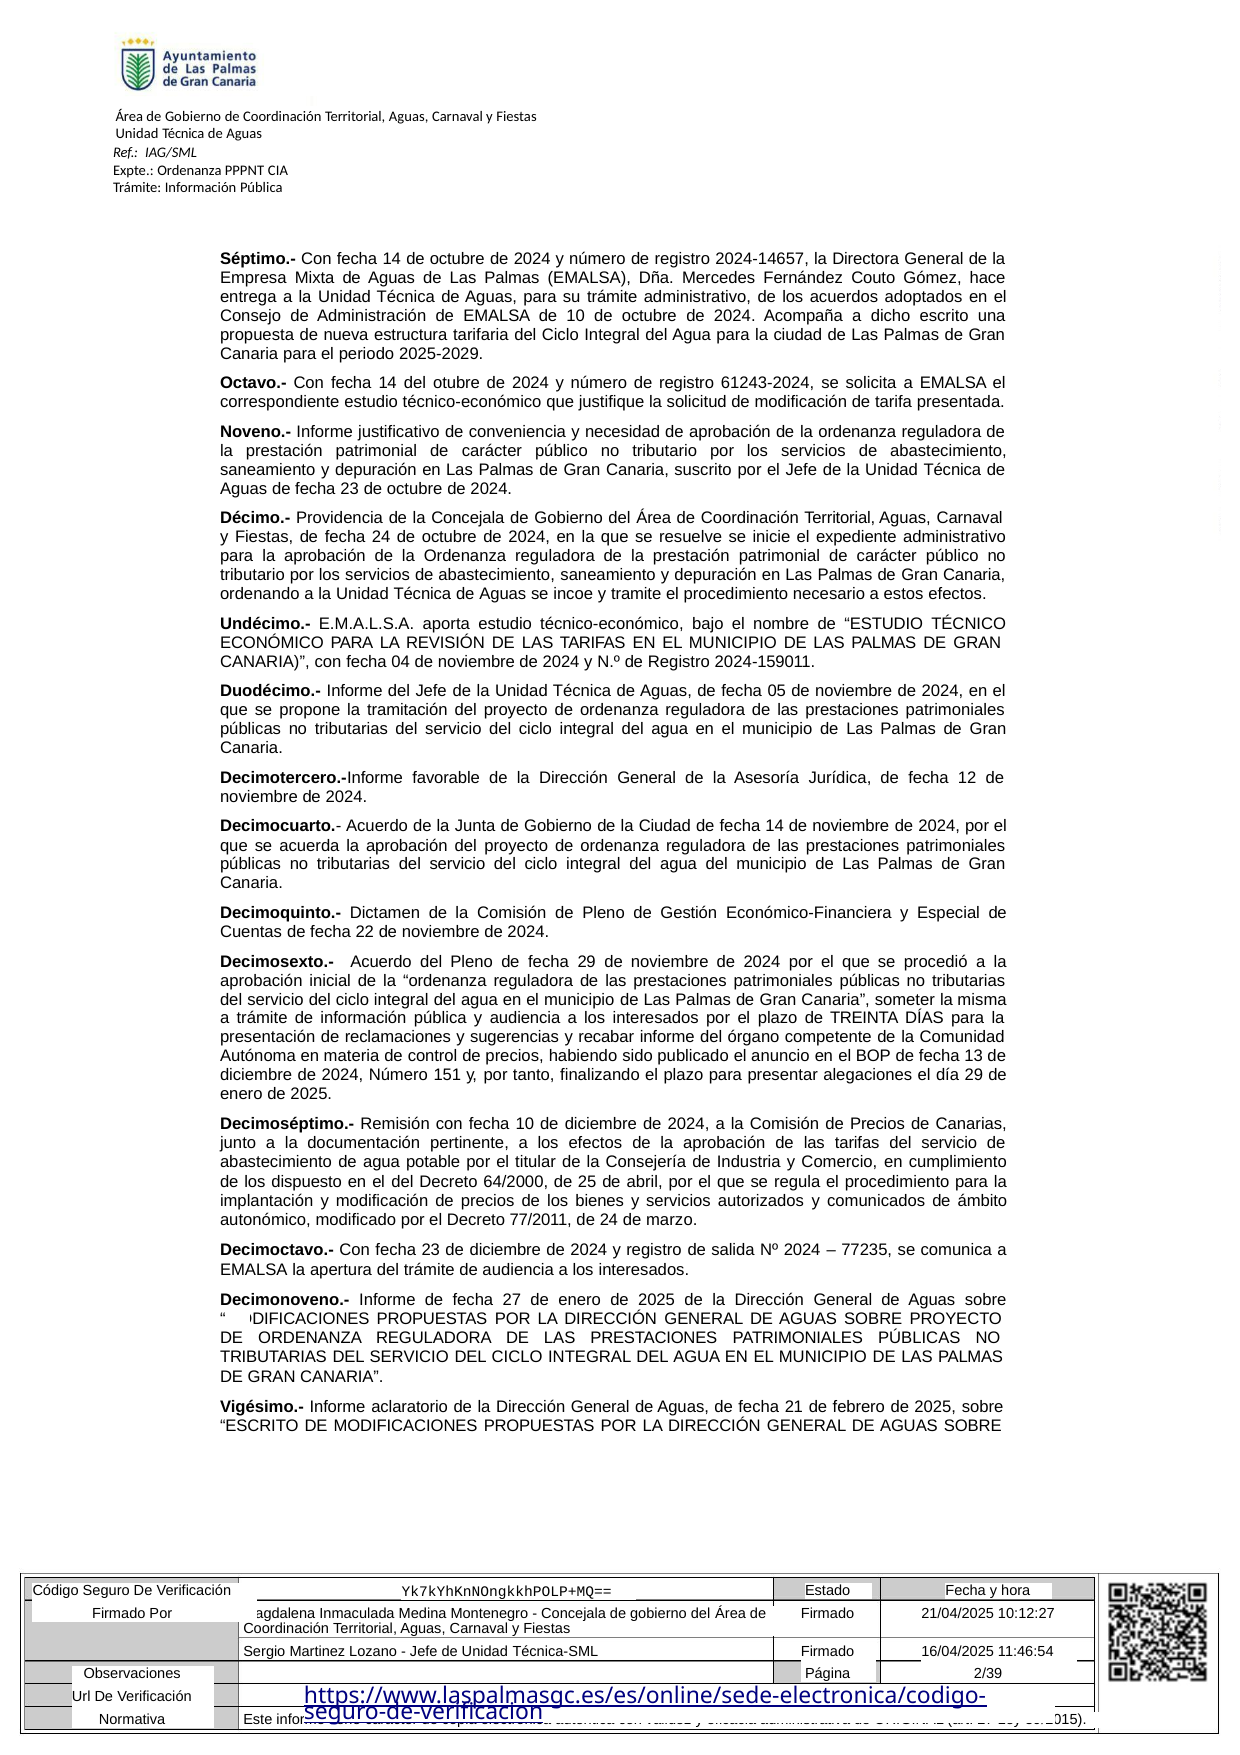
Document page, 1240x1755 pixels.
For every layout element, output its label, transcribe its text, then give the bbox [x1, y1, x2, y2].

text Sergio Martinez Lozano - Jefe de Unidad Técnica-SML [243, 1643, 623, 1659]
text Yk7kYhKnNOngkkhPOLP+MQ== [401, 1584, 636, 1600]
text de los dispuesto en el del Decreto 64/2000, de 25 de abril, por el que se regula el procedimiento para la [220, 1172, 1029, 1191]
text Aguas de fecha 23 de octubre de 2024. [220, 479, 1028, 498]
text CANARIA)”, con fecha 04 de noviembre de 2024 y N.º de Registro 2024-159011. [220, 652, 1028, 671]
text Normativa [99, 1712, 214, 1728]
text Área de Gobierno de Coordinación Territorial, Aguas, Carnaval y Fiestas [115, 106, 564, 124]
text Firmado [801, 1606, 876, 1622]
text correspondiente estudio técnico-económico que justifique la solicitud de modificación de tarifa presentada. [220, 393, 1028, 411]
text públicas no tributarias del servicio del ciclo integral del agua del municipio de Las Palmas de Gran [220, 855, 1029, 873]
text Vigésimo.- Informe aclaratorio de la Dirección General de Aguas, de fecha 21 de febrero de 2025, sobre [220, 1398, 1028, 1416]
text https://www.laspalmasgc.es/es/online/sede-electronica/codigo-seguro-de-verificacion [338, 1690, 468, 1705]
text aprobación inicial de la “ordenanza reguladora de las prestaciones patrimoniales públicas no tributarias [220, 971, 1029, 990]
text Ref.: IAG/SML [113, 142, 564, 161]
text Duodécimo.- Informe del Jefe de la Unidad Técnica de Aguas, de fecha 05 de noviembre de 2024, en el [220, 682, 1028, 701]
text Noveno.- Informe justificativo de conveniencia y necesidad de aprobación de la ordenanza reguladora de [220, 423, 1028, 441]
text Séptimo.- Con fecha 14 de octubre de 2024 y número de registro 2024-14657, la Directora General de la [220, 250, 1028, 268]
text “ESCRITO DE MODIFICACIONES PROPUESTAS POR LA DIRECCIÓN GENERAL DE AGUAS SOBRE [220, 1417, 1028, 1436]
text públicas no tributarias del servicio del ciclo integral del agua en el municipio de Las Palmas de Gran [220, 720, 1028, 738]
text Decimoquinto.- Dictamen de la Comisión de Pleno de Gestión Económico-Financiera y Especial de [220, 904, 1029, 922]
text abastecimiento de agua potable por el titular de la Consejería de Industria y Comercio, en cumplimiento [220, 1153, 1029, 1172]
text Decimonoveno.- Informe de fecha 27 de enero de 2025 de la Dirección General de Aguas sobre [220, 1290, 1028, 1309]
text Este informe tiene carácter de copia electrónica auténtica con validez y eficacia administrativa de ORIGINAL (art. 27 Ley 39/2015). [243, 1712, 1113, 1728]
text Magdalena Inmaculada Medina Montenegro - Concejala de gobierno del Área de [257, 1606, 791, 1622]
text Estado [805, 1583, 872, 1599]
text entrega a la Unidad Técnica de Aguas, para su trámite administrativo, de los acuerdos adoptados en el [220, 287, 1028, 306]
text Canaria. [220, 874, 1029, 892]
text https://www.laspalmasgc.es/es/online/sede-electronica/codigo-seguro-de-verificacion [339, 1690, 1055, 1723]
text 2/39 [974, 1666, 1077, 1682]
text DE ORDENANZA REGULADORA DE LAS PRESTACIONES PATRIMONIALES PÚBLICAS NO [220, 1329, 1028, 1347]
text MODIFICACIONES PROPUESTAS POR LA DIRECCIÓN GENERAL DE AGUAS SOBRE PROYECTO [250, 1310, 1029, 1328]
text para la aprobación de la Ordenanza reguladora de la prestación patrimonial de carácter público no [220, 547, 1028, 565]
text Expte.: Ordenanza PPPNT CIA [113, 161, 564, 178]
text Url De Verificación [72, 1689, 214, 1705]
text Octavo.- Con fecha 14 del otubre de 2024 y número de registro 61243-2024, se solicita a EMALSA el [220, 374, 1028, 392]
text Firmado [801, 1643, 876, 1659]
text que se acuerda la aprobación del proyecto de ordenanza reguladora de las prestaciones patrimoniales [220, 836, 1029, 855]
text Decimocuarto.- Acuerdo de la Junta de Gobierno de la Ciudad de fecha 14 de noviembre de 2024, por el [220, 817, 1029, 836]
text https://www.laspalmasgc.es/es/online/sede-electronica/codigo-seguro-de-verificacion [556, 1690, 960, 1705]
text implantación y modificación de precios de los bienes y servicios autorizados y comunicados de ámbito [220, 1192, 1029, 1210]
text diciembre de 2024, Número 151 y, por tanto, finalizando el plazo para presentar alegaciones el día 29 de [220, 1066, 1029, 1084]
text Decimotercero.-Informe favorable de la Dirección General de la Asesoría Jurídica, de fecha 12 de [220, 768, 1028, 787]
text Autónoma en materia de control de precios, habiendo sido publicado el anuncio en el BOP de fecha 13 de [220, 1047, 1029, 1065]
text ECONÓMICO PARA LA REVISIÓN DE LAS TARIFAS EN EL MUNICIPIO DE LAS PALMAS DE GRAN [220, 633, 1028, 652]
text Observaciones [83, 1666, 214, 1682]
text Trámite: Información Pública [113, 178, 564, 196]
text 16/04/2025 11:46:54 [921, 1643, 1077, 1659]
text tributario por los servicios de abastecimiento, saneamiento y depuración en Las Palmas de Gran Canaria, [220, 566, 1028, 584]
text junto a la documentación pertinente, a los efectos de la aprobación de las tarifas del servicio de [220, 1134, 1029, 1152]
text presentación de reclamaciones y sugerencias y recabar informe del órgano competente de la Comunidad [220, 1028, 1029, 1046]
text la prestación patrimonial de carácter público no tributario por los servicios de abastecimiento, [220, 442, 1028, 460]
text “ [220, 1310, 250, 1328]
text Undécimo.- E.M.A.L.S.A. aporta estudio técnico-económico, bajo el nombre de “ESTUDIO TÉCNICO [220, 614, 1028, 633]
text autonómico, modificado por el Decreto 77/2011, de 24 de marzo. [220, 1211, 1029, 1229]
text Consejo de Administración de EMALSA de 10 de octubre de 2024. Acompaña a dicho escrito una [220, 307, 1028, 325]
text TRIBUTARIAS DEL SERVICIO DEL CICLO INTEGRAL DEL AGUA EN EL MUNICIPIO DE LAS PALMAS [220, 1348, 1028, 1367]
text Código Seguro De Verificación [32, 1583, 257, 1599]
text y Fiestas, de fecha 24 de octubre de 2024, en la que se resuelve se inicie el expediente administrativo [220, 528, 1028, 547]
text ordenando a la Unidad Técnica de Aguas se incoe y tramite el procedimiento necesario a estos efectos. [220, 585, 1028, 603]
text Cuentas de fecha 22 de noviembre de 2024. [220, 922, 1029, 941]
text Página [805, 1666, 876, 1682]
text Décimo.- Providencia de la Concejala de Gobierno del Área de Coordinación Territorial, Aguas, Carnaval [220, 509, 1028, 528]
text Decimoséptimo.- Remisión con fecha 10 de diciembre de 2024, a la Comisión de Precios de Canarias, [220, 1114, 1029, 1133]
text que se propone la tramitación del proyecto de ordenanza reguladora de las prestaciones patrimoniales [220, 701, 1028, 719]
text a trámite de información pública y audiencia a los interesados por el plazo de TREINTA DÍAS para la [220, 1009, 1029, 1028]
text Canaria para el periodo 2025-2029. [220, 344, 1028, 363]
text Coordinación Territorial, Aguas, Carnaval y Fiestas [243, 1622, 791, 1636]
text propuesta de nueva estructura tarifaria del Ciclo Integral del Agua para la ciudad de Las Palmas de Gran [220, 325, 1028, 344]
text EMALSA la apertura del trámite de audiencia a los interesados. [220, 1260, 1029, 1279]
text enero de 2025. [220, 1085, 1029, 1103]
text Canaria. [220, 739, 1028, 757]
text Firmado Por [92, 1606, 257, 1622]
text Decimoctavo.- Con fecha 23 de diciembre de 2024 y registro de salida Nº 2024 – 77235, se comunica a [220, 1241, 1029, 1259]
text Unidad Técnica de Aguas [115, 124, 564, 142]
text Fecha y hora [945, 1583, 1052, 1599]
text DE GRAN CANARIA”. [220, 1367, 1028, 1386]
text saneamiento y depuración en Las Palmas de Gran Canaria, suscrito por el Jefe de la Unidad Técnica de [220, 461, 1028, 479]
text Empresa Mixta de Aguas de Las Palmas (EMALSA), Dña. Mercedes Fernández Couto Gómez, hace [220, 269, 1028, 287]
text del servicio del ciclo integral del agua en el municipio de Las Palmas de Gran Canaria”, someter la misma [220, 990, 1029, 1009]
text Decimosexto.- Acuerdo del Pleno de fecha 29 de noviembre de 2024 por el que se procedió a la [220, 952, 1029, 971]
text noviembre de 2024. [220, 787, 1028, 806]
text 21/04/2025 10:12:27 [921, 1606, 1077, 1622]
